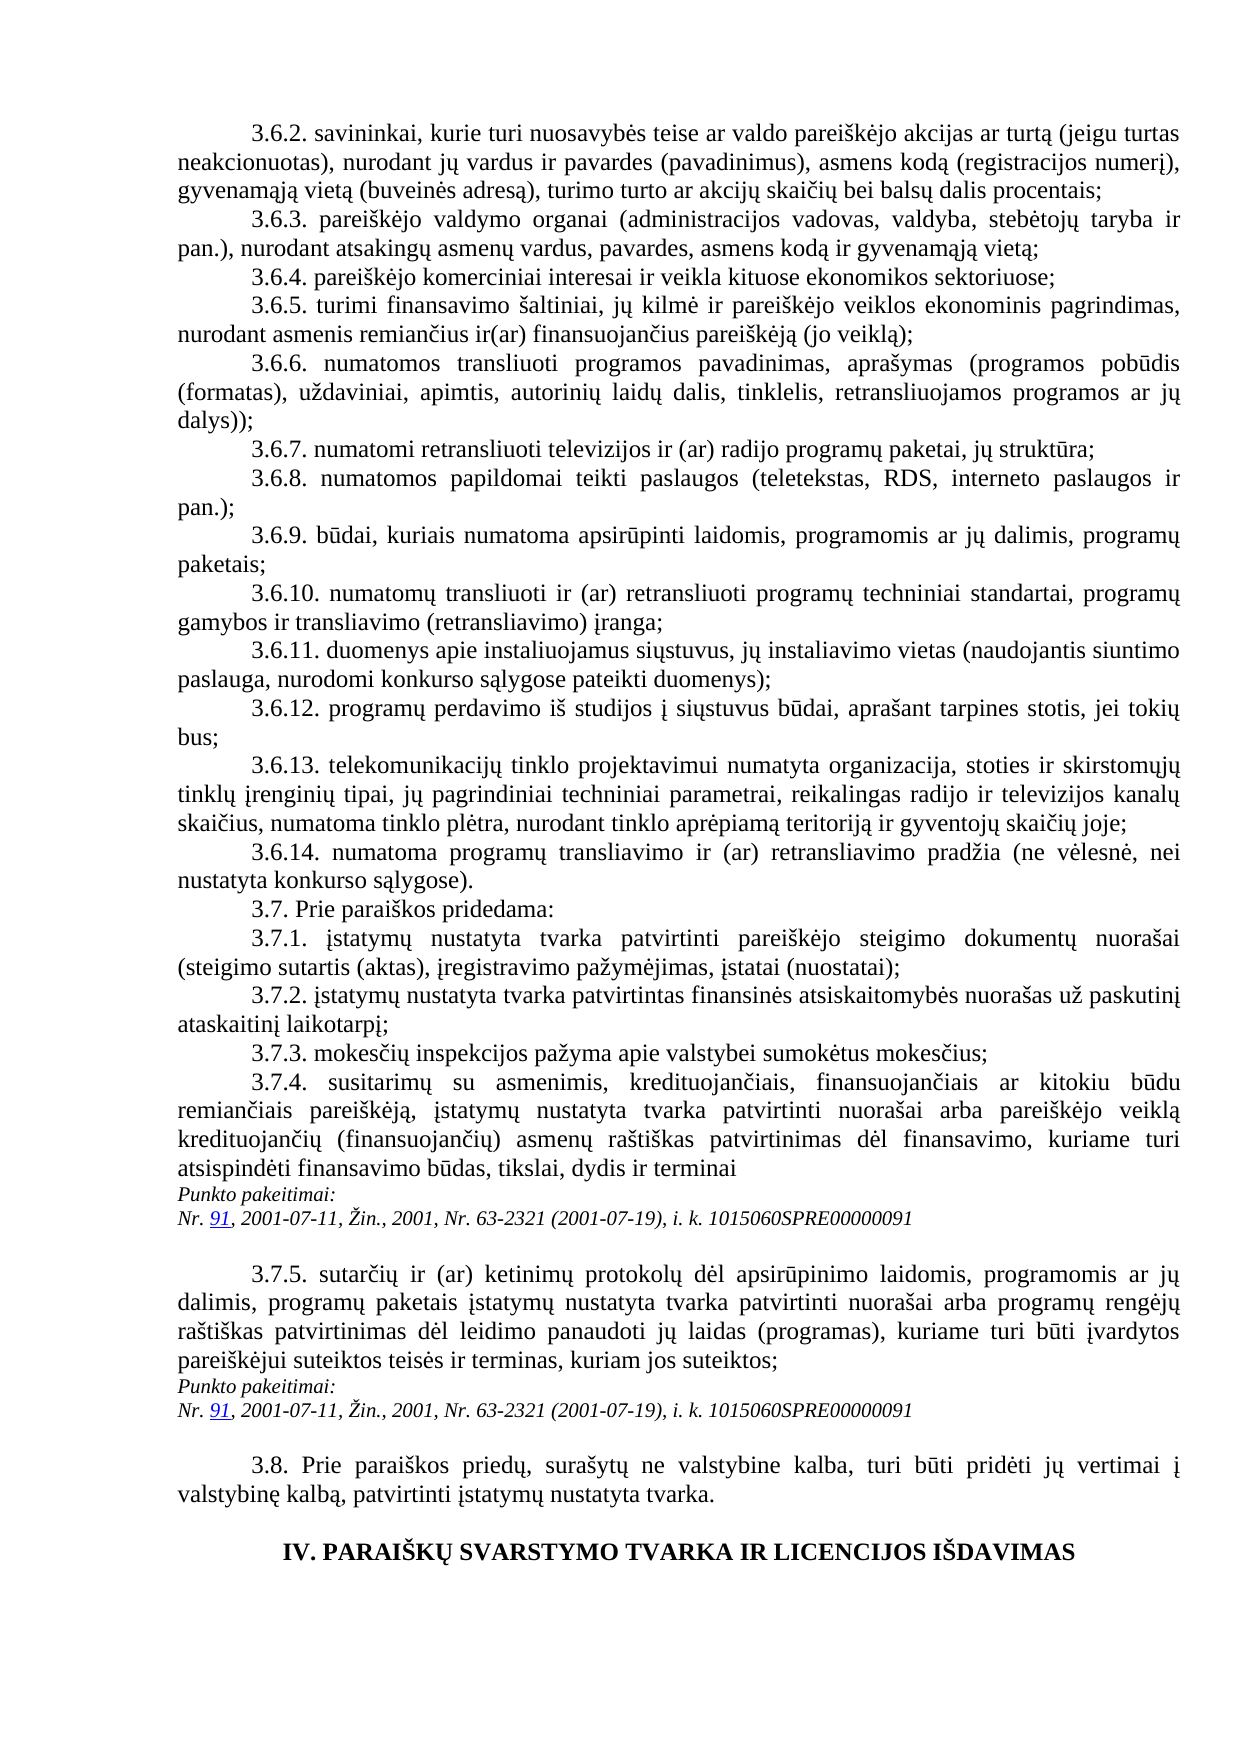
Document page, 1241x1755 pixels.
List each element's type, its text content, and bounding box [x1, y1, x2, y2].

text 3.7.4. susitarimų su asmenimis, kredituojančiais, finansuojančiais ar kitokiu būdu remiančiais pareiškėją, įstatymų nustatyta tvarka patvirtinti nuorašai arba pareiškėjo veiklą kredituojančių (finansuojančių) asmenų raštiškas patvirtinimas dėl finansavimo, kuriame turi atsispindėti finansavimo būdas, tikslai, dydis ir terminai [177, 1067, 1181, 1182]
text 3.7.3. mokesčių inspekcijos pažyma apie valstybei sumokėtus mokesčius; [177, 1038, 1181, 1067]
text Punkto pakeitimai: [177, 1374, 1181, 1398]
text 3.6.14. numatoma programų transliavimo ir (ar) retransliavimo pradžia (ne vėlesnė, nei nustatyta konkurso sąlygose). [177, 837, 1181, 894]
text 3.7.2. įstatymų nustatyta tvarka patvirtintas finansinės atsiskaitomybės nuorašas už paskutinį ataskaitinį laikotarpį; [177, 981, 1181, 1038]
text 3.7.5. sutarčių ir (ar) ketinimų protokolų dėl apsirūpinimo laidomis, programomis ar jų dalimis, programų paketais įstatymų nustatyta tvarka patvirtinti nuorašai arba programų rengėjų raštiškas patvirtinimas dėl leidimo panaudoti jų laidas (programas), kuriame turi būti įvardytos pareiškėjui suteiktos teisės ir terminas, kuriam jos suteiktos; [177, 1259, 1181, 1374]
text 3.6.5. turimi finansavimo šaltiniai, jų kilmė ir pareiškėjo veiklos ekonominis pagrindimas, nurodant asmenis remiančius ir(ar) finansuojančius pareiškėją (jo veiklą); [177, 291, 1181, 348]
text 3.7.1. įstatymų nustatyta tvarka patvirtinti pareiškėjo steigimo dokumentų nuorašai (steigimo sutartis (aktas), įregistravimo pažymėjimas, įstatai (nuostatai); [177, 923, 1181, 981]
text 3.6.12. programų perdavimo iš studijos į siųstuvus būdai, aprašant tarpines stotis, jei tokių bus; [177, 693, 1181, 751]
text 3.6.8. numatomos papildomai teikti paslaugos (teletekstas, RDS, interneto paslaugos ir pan.); [177, 463, 1181, 521]
text 3.6.13. telekomunikacijų tinklo projektavimui numatyta organizacija, stoties ir skirstomųjų tinklų įrenginių tipai, jų pagrindiniai techniniai parametrai, reikalingas radijo ir televizijos kanalų skaičius, numatoma tinklo plėtra, nurodant tinklo aprėpiamą teritoriją ir gyventojų skaičių joje; [177, 751, 1181, 837]
text Nr. 91, 2001-07-11, Žin., 2001, Nr. 63-2321 (2001-07-19), i. k. 1015060SPRE00000091 [177, 1206, 1181, 1230]
text 3.6.10. numatomų transliuoti ir (ar) retransliuoti programų techniniai standartai, programų gamybos ir transliavimo (retransliavimo) įranga; [177, 578, 1181, 636]
text IV. PARAIŠKŲ SVARSTYMO TVARKA IR LICENCIJOS IŠDAVIMAS [177, 1537, 1181, 1566]
text 3.7. Prie paraiškos pridedama: [177, 894, 1181, 923]
text 3.6.2. savininkai, kurie turi nuosavybės teise ar valdo pareiškėjo akcijas ar turtą (jeigu turtas neakcionuotas), nurodant jų vardus ir pavardes (pavadinimus), asmens kodą (registracijos numerį), gyvenamąją vietą (buveinės adresą), turimo turto ar akcijų skaičių bei balsų dalis procentais; [177, 118, 1181, 204]
text 3.8. Prie paraiškos priedų, surašytų ne valstybine kalba, turi būti pridėti jų vertimai į valstybinę kalbą, patvirtinti įstatymų nustatyta tvarka. [177, 1451, 1181, 1508]
text 3.6.3. pareiškėjo valdymo organai (administracijos vadovas, valdyba, stebėtojų taryba ir pan.), nurodant atsakingų asmenų vardus, pavardes, asmens kodą ir gyvenamąją vietą; [177, 204, 1181, 262]
text Punkto pakeitimai: [177, 1182, 1181, 1206]
text 3.6.4. pareiškėjo komerciniai interesai ir veikla kituose ekonomikos sektoriuose; [177, 262, 1181, 291]
text 3.6.6. numatomos transliuoti programos pavadinimas, aprašymas (programos pobūdis (formatas), uždaviniai, apimtis, autorinių laidų dalis, tinklelis, retransliuojamos programos ar jų dalys)); [177, 348, 1181, 434]
text 3.6.7. numatomi retransliuoti televizijos ir (ar) radijo programų paketai, jų struktūra; [177, 434, 1181, 463]
text 3.6.9. būdai, kuriais numatoma apsirūpinti laidomis, programomis ar jų dalimis, programų paketais; [177, 521, 1181, 578]
text 3.6.11. duomenys apie instaliuojamus siųstuvus, jų instaliavimo vietas (naudojantis siuntimo paslauga, nurodomi konkurso sąlygose pateikti duomenys); [177, 636, 1181, 693]
text Nr. 91, 2001-07-11, Žin., 2001, Nr. 63-2321 (2001-07-19), i. k. 1015060SPRE00000091 [177, 1398, 1181, 1422]
